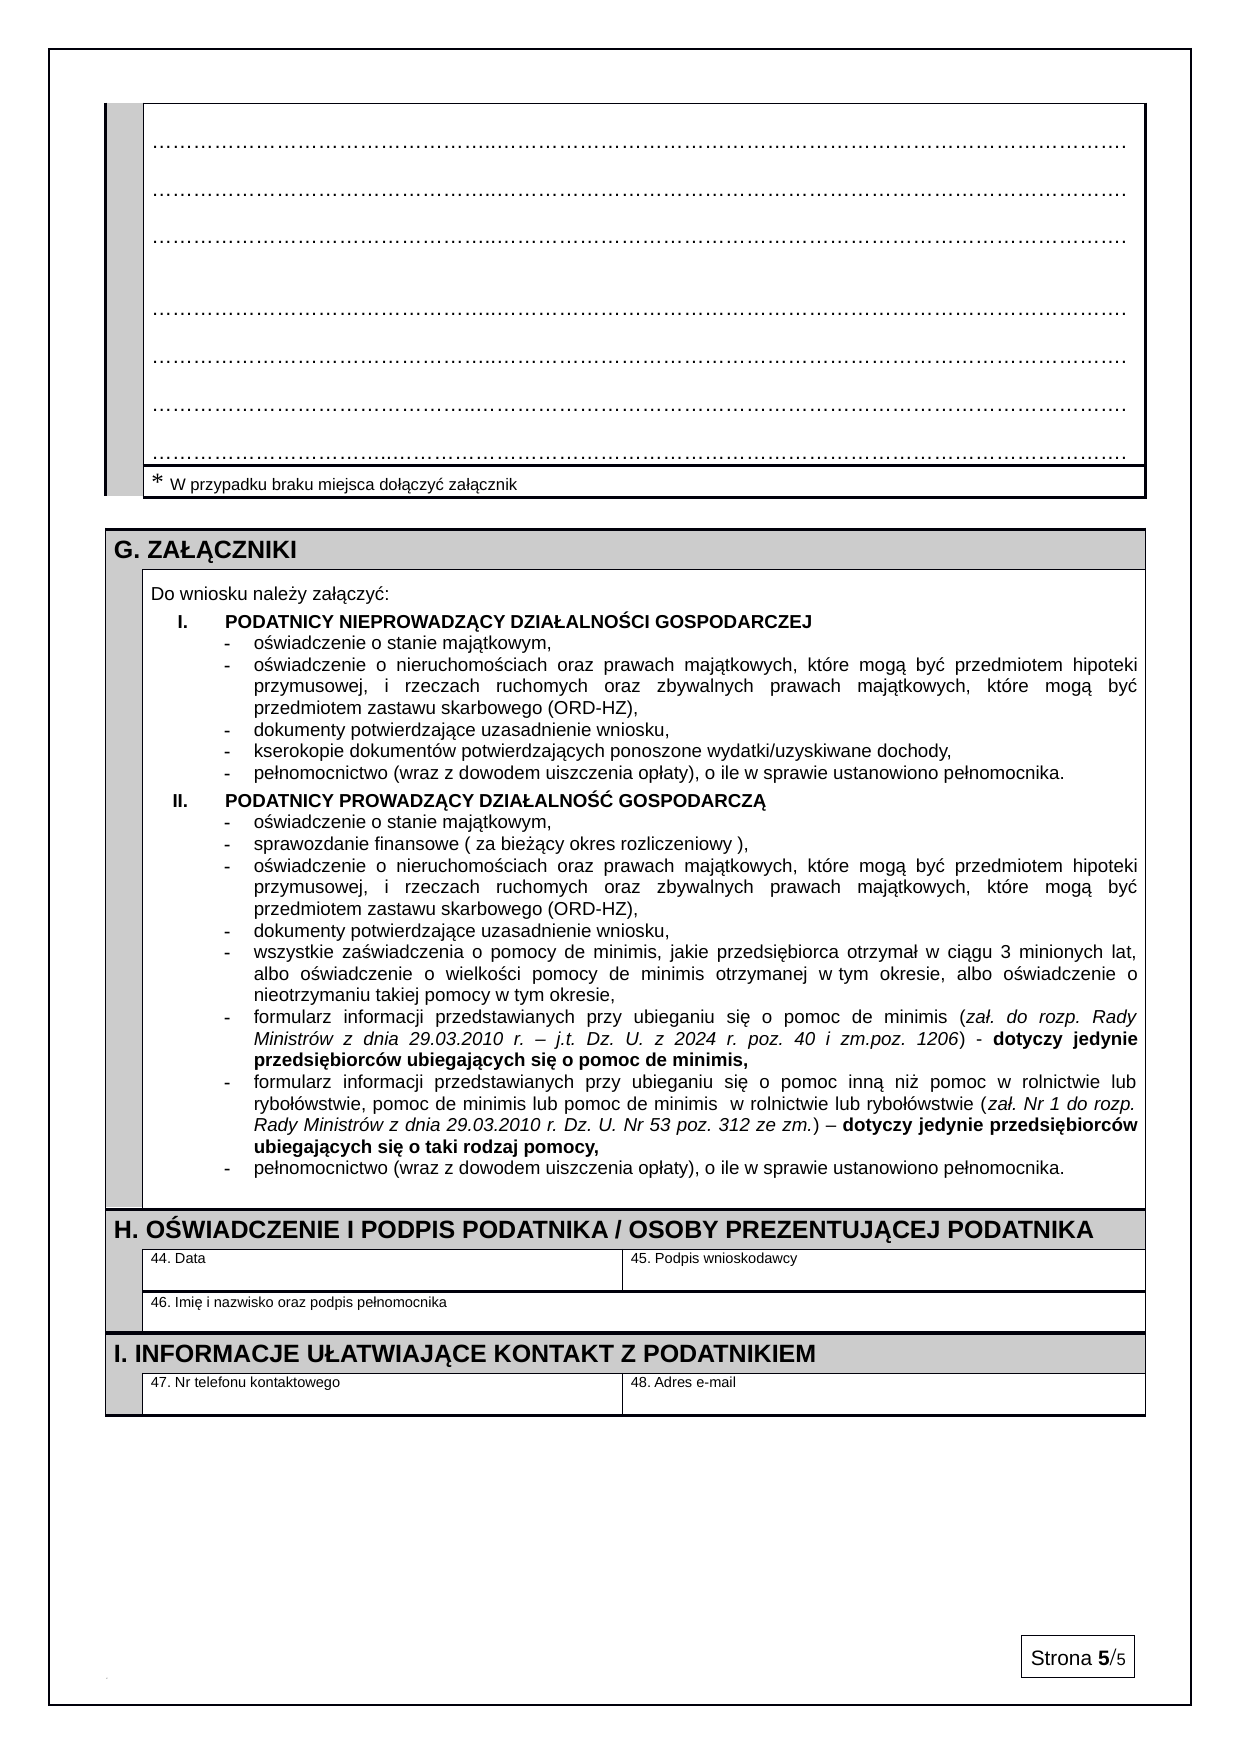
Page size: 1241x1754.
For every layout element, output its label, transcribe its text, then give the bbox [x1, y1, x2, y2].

table_cell [106, 1249, 142, 1331]
table_cell 48. Adres e-mail [623, 1374, 1145, 1414]
table_cell Do wniosku należy załączyć: PODATNICY NIEPROWADZĄCY DZIAŁALNOŚCI GOSPODARCZEJ oświadczenie o stanie majątkowym, oświadczenie o nieruchomościach oraz prawach majątkowych, które mogą być przedmiotem hipoteki przymusowej, i rzeczach ruchomych oraz zbywalnych prawach majątkowych, które mogą być przedmiotem zastawu skarbowego (ORD-HZ), dokumenty potwierdzające uzasadnienie wniosku, kserokopie dokumentów potwierdzających ponoszone wydatki/uzyskiwane dochody, pełnomocnictwo (wraz z dowodem uiszczenia opłaty), o ile w sprawie ustanowiono pełnomocnika. PODATNICY PROWADZĄCY DZIAŁALNOŚĆ GOSPODARCZĄ oświadczenie o stanie majątkowym, sprawozdanie finansowe ( za bieżący okres rozliczeniowy ), oświadczenie o nieruchomościach oraz prawach majątkowych, które mogą być przedmiotem hipoteki przymusowej, i rzeczach ruchomych oraz zbywalnych prawach majątkowych, które mogą być przedmiotem zastawu skarbowego (ORD-HZ), dokumenty potwierdzające uzasadnienie wniosku, wszystkie zaświadczenia o pomocy de minimis, jakie przedsiębiorca otrzymał w ciągu 3 minionych lat, albo oświadczenie o wielkości pomocy de minimis otrzymanej w tym okresie, albo oświadczenie o nieotrzymaniu takiej pomocy w tym okresie, formularz informacji przedstawianych przy ubieganiu się o pomoc de minimis (zał. do rozp. Rady Ministrów z dnia 29.03.2010 r. – j.t. Dz. U. z 2024 r. poz. 40 i zm.poz. 1206) - dotyczy jedynie przedsiębiorców ubiegających się o pomoc de minimis, formularz informacji przedstawianych przy ubieganiu się o pomoc inną niż pomoc w rolnictwie lub rybołówstwie, pomoc de minimis lub pomoc de minimis w rolnictwie lub rybołówstwie (zał. Nr 1 do rozp. Rady Ministrów z dnia 29.03.2010 r. Dz. U. Nr 53 poz. 312 ze zm.) – dotyczy jedynie przedsiębiorców ubiegających się o taki rodzaj pomocy, pełnomocnictwo (wraz z dowodem uiszczenia opłaty), o ile w sprawie ustanowiono pełnomocnika. [143, 570, 1145, 1207]
table_cell * W przypadku braku miejsca dołączyć załącznik [144, 467, 1144, 496]
table_cell 45. Podpis wnioskodawcy [623, 1250, 1145, 1290]
table_cell [106, 569, 142, 1207]
table_cell 47. Nr telefonu kontaktowego [143, 1374, 622, 1414]
table_cell 44. Data [143, 1250, 622, 1290]
table_cell [107, 103, 143, 496]
table_cell 46. Imię i nazwisko oraz podpis pełnomocnika [143, 1293, 1145, 1331]
table_cell [106, 1373, 142, 1414]
table_cell I. INFORMACJE UŁATWIAJĄCE KONTAKT Z PODATNIKIEM [106, 1335, 1145, 1373]
table_cell H. OŚWIADCZENIE I PODPIS PODATNIKA / OSOBY PREZENTUJĄCEJ PODATNIKA [106, 1211, 1145, 1249]
table_header G. ZAŁĄCZNIKI [106, 531, 1145, 569]
table_cell …………………………………………..………………………………………………………………………………. …………………………………………..………………………………………………………………………………. …………………………………………..………………………………………………………………………………. …………………………………………..………………………………………………………………………………. …………………………………………..………………………………………………………………………………. ………………………………………..…………………………………………………………………………………. ……………………………..……………………………………………………………………………………………. [144, 104, 1144, 464]
